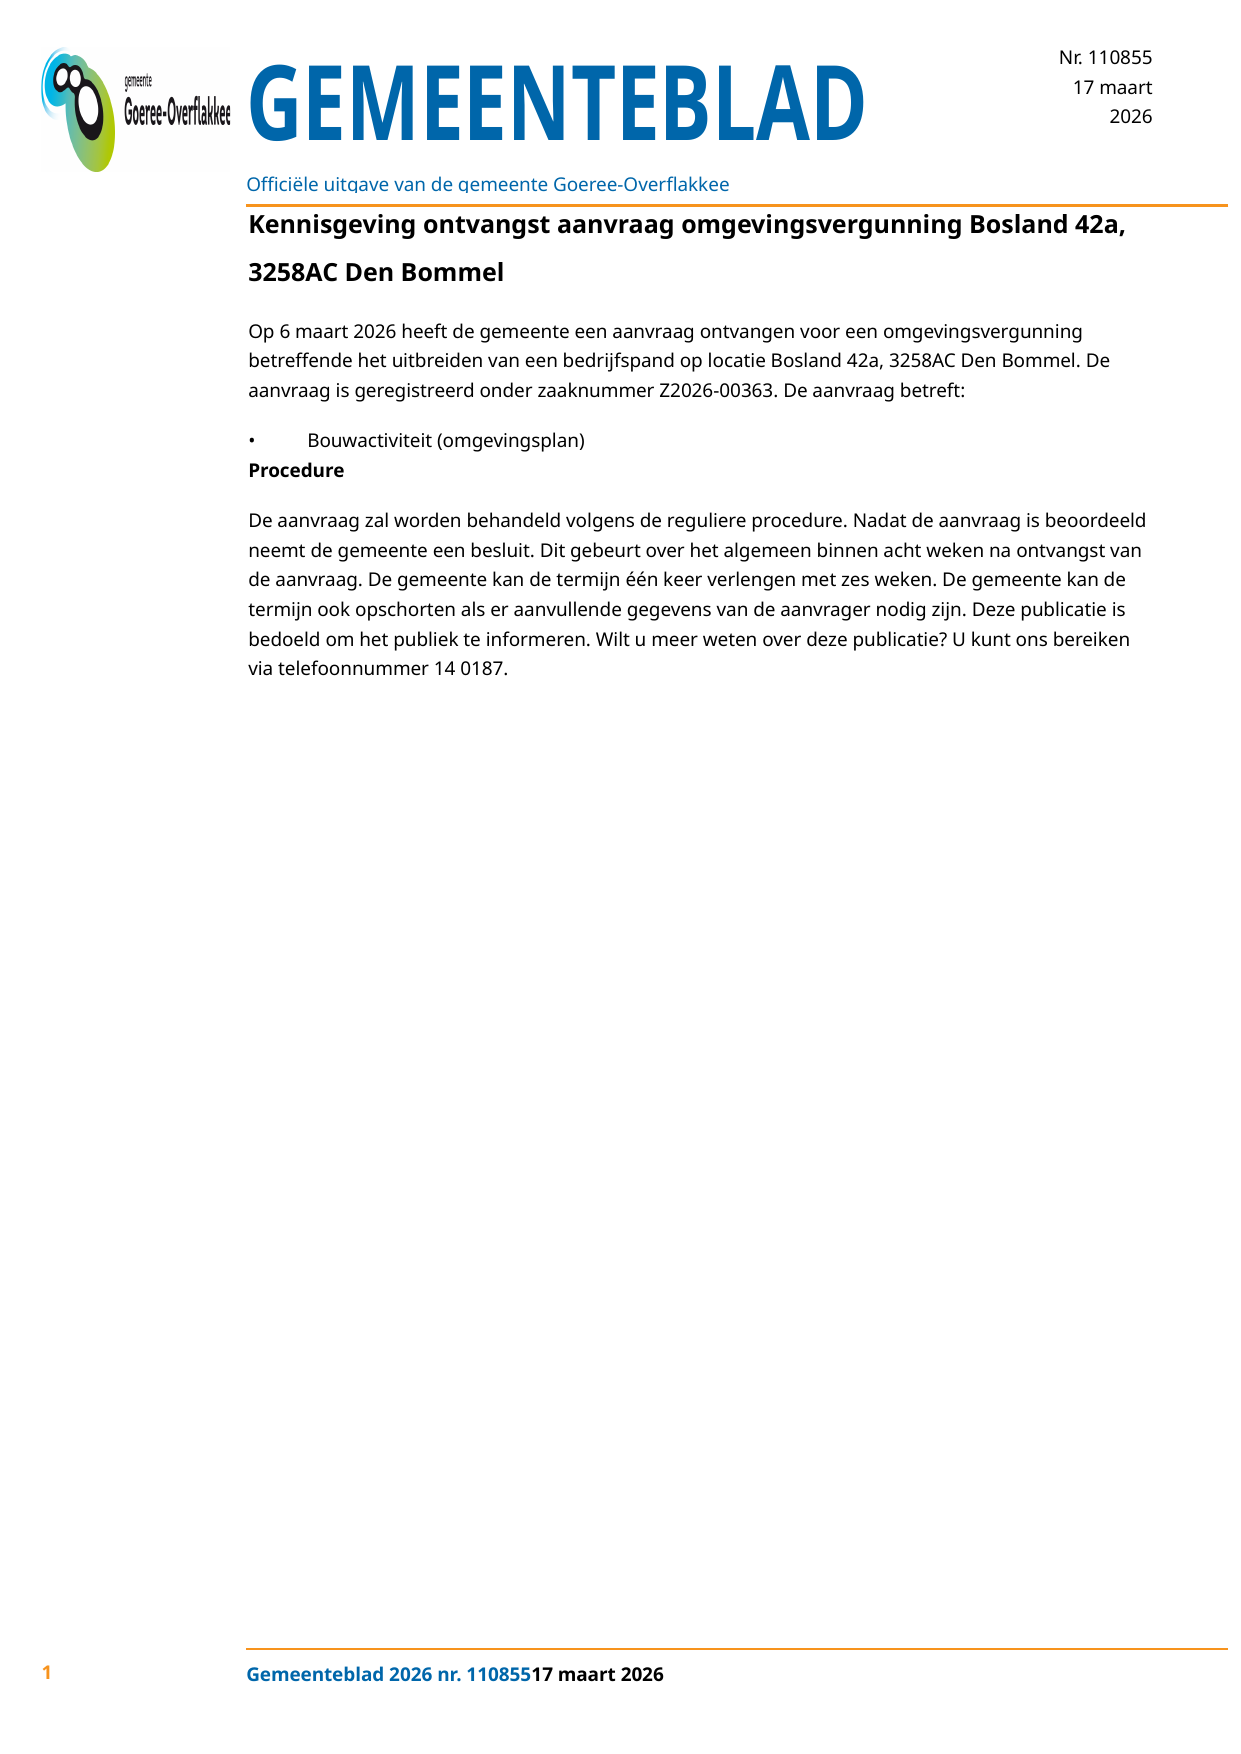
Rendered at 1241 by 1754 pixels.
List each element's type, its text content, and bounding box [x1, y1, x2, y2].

text De aanvraag zal worden behandeld volgens de reguliere procedure. Nadat de aanvraag is beoordeeld neemt de gemeente een besluit. Dit gebeurt over het algemeen binnen acht weken na ontvangst van de aanvraag. De gemeente kan de termijn één keer verlengen met zes weken. De gemeente kan de termijn ook opschorten als er aanvullende gegevens van de aanvrager nodig zijn. Deze publicatie is bedoeld om het publiek te informeren. Wilt u meer weten over deze publicatie? U kunt ons bereiken via telefoonnummer 14 0187. [248, 507, 1152, 681]
text Kennisgeving ontvangst aanvraag omgevingsvergunning Bosland 42a, 3258AC Den Bommel [248, 207, 1152, 288]
text Op 6 maart 2026 heeft de gemeente een aanvraag ontvangen voor een omgevingsvergunning betreffende het uitbreiden van een bedrijfspand op locatie Bosland 42a, 3258AC Den Bommel. De aanvraag is geregistreerd onder zaaknummer Z2026-00363. De aanvraag betreft: [248, 318, 1152, 403]
list Bouwactiviteit (omgevingsplan) [248, 427, 1152, 453]
picture [41, 47, 231, 172]
text Procedure [248, 457, 1152, 483]
